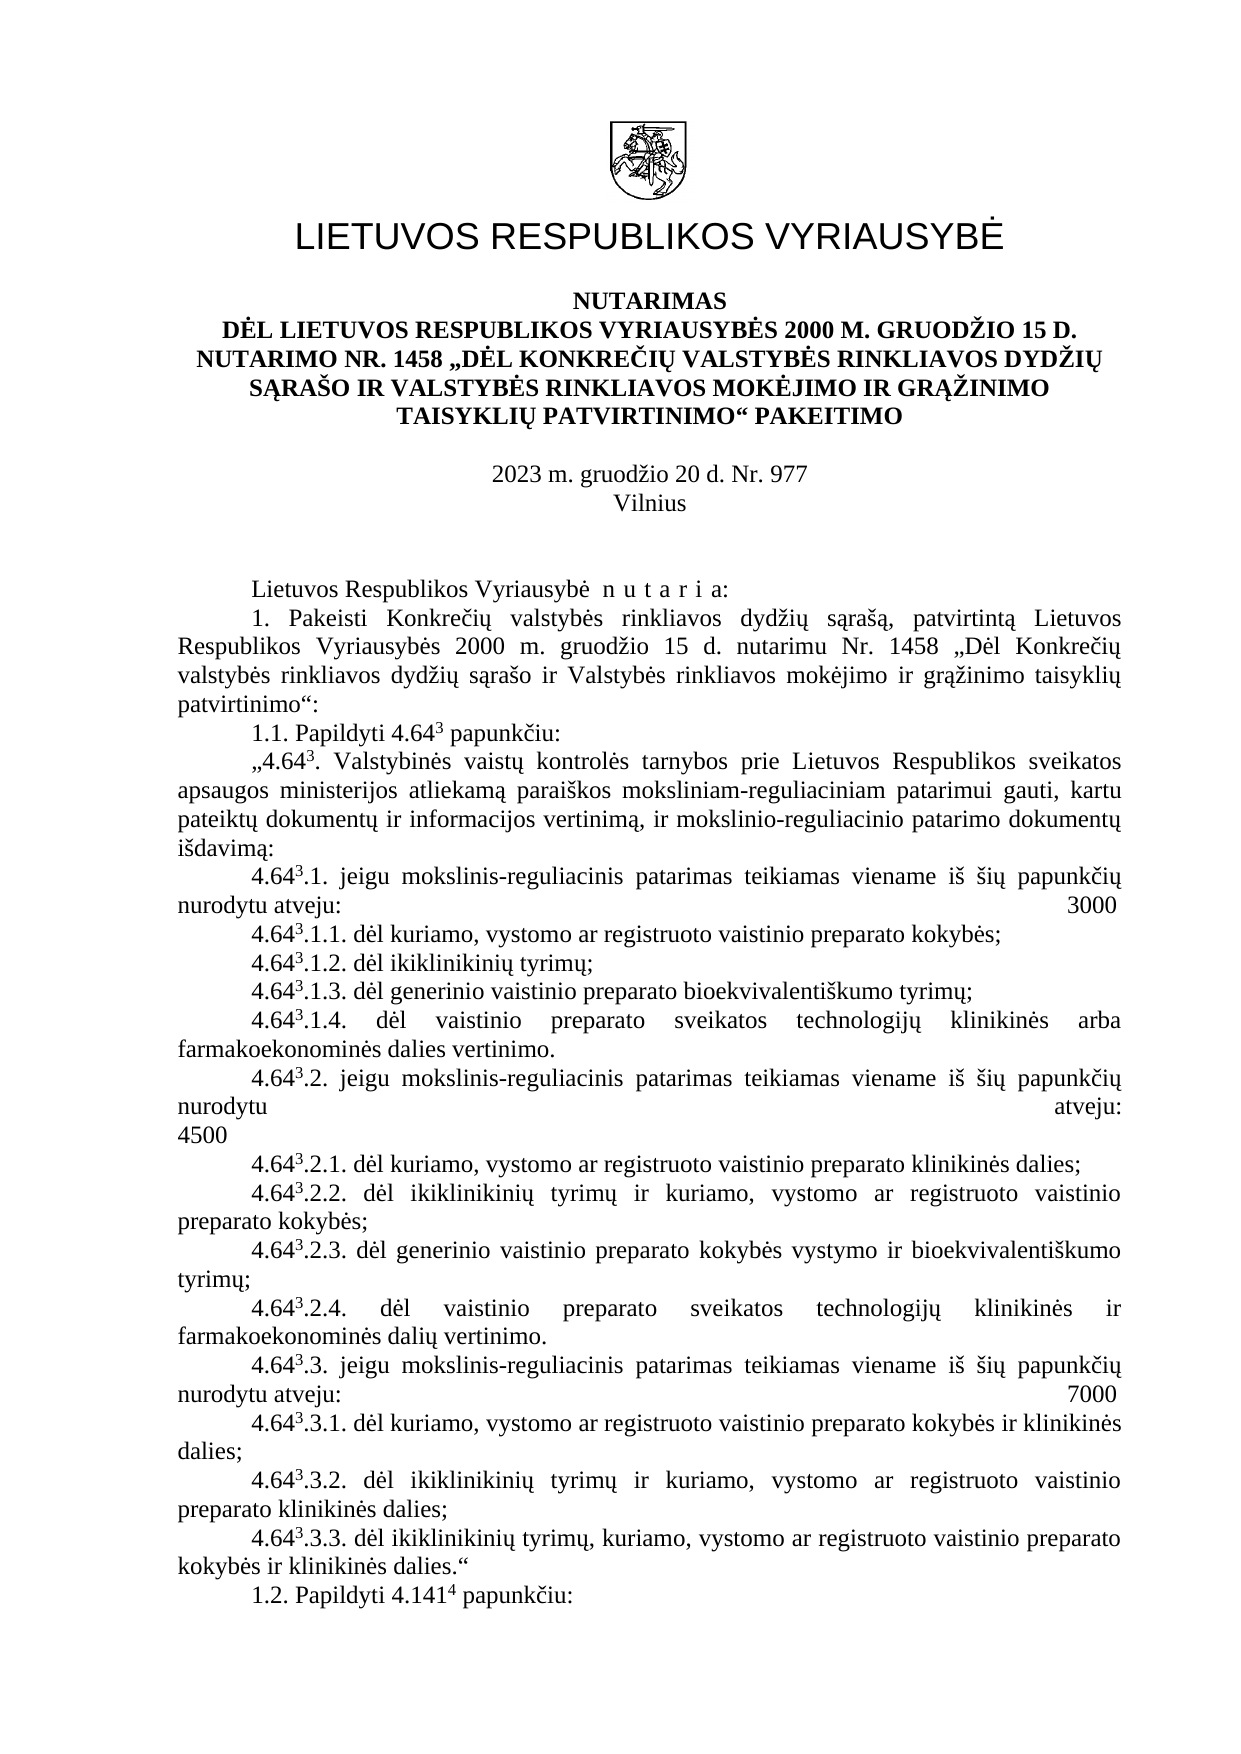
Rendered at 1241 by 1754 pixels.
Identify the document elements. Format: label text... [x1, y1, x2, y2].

text 4.643.3.2. dėl ikiklinikinių tyrimų ir kuriamo, vystomo ar registruoto vaistinio preparato klinikinės dalies; [177, 1465, 1122, 1523]
text 4.643.2. jeigu mokslinis-reguliacinis patarimas teikiamas viename iš šių papunkčių nurodytu atveju: 4500 [177, 1063, 1122, 1149]
text nutarimas [177, 286, 1122, 315]
text 4.643.3.1. dėl kuriamo, vystomo ar registruoto vaistinio preparato kokybės ir klinikinės dalies; [177, 1408, 1122, 1465]
text 2023 m. gruodžio 20 d. Nr. 977 [177, 459, 1122, 488]
text Vilnius [177, 488, 1122, 516]
text Lietuvos Respublikos Vyriausybė nutaria: [177, 574, 1122, 603]
text 1.2. Papildyti 4.1414 papunkčiu: [177, 1580, 1122, 1609]
text 4.643.1. jeigu mokslinis-reguliacinis patarimas teikiamas viename iš šių papunkčių nurodytu atveju: 3000 [177, 861, 1122, 919]
text 4.643.2.1. dėl kuriamo, vystomo ar registruoto vaistinio preparato klinikinės dalies; [177, 1149, 1122, 1178]
text 4.643.2.2. dėl ikiklinikinių tyrimų ir kuriamo, vystomo ar registruoto vaistinio preparato kokybės; [177, 1178, 1122, 1235]
text 4.643.2.4. dėl vaistinio preparato sveikatos technologijų klinikinės ir farmakoekonominės dalių vertinimo. [177, 1293, 1122, 1350]
text 4.643.3.3. dėl ikiklinikinių tyrimų, kuriamo, vystomo ar registruoto vaistinio preparato kokybės ir klinikinės dalies.“ [177, 1523, 1122, 1580]
text 4.643.1.4. dėl vaistinio preparato sveikatos technologijų klinikinės arba farmakoekonominės dalies vertinimo. [177, 1005, 1122, 1063]
text 1. Pakeisti Konkrečių valstybės rinkliavos dydžių sąrašą, patvirtintą Lietuvos Respublikos Vyriausybės 2000 m. gruodžio 15 d. nutarimu Nr. 1458 „Dėl Konkrečių valstybės rinkliavos dydžių sąrašo ir Valstybės rinkliavos mokėjimo ir grąžinimo taisyklių patvirtinimo“: [177, 603, 1122, 718]
text 4.643.3. jeigu mokslinis-reguliacinis patarimas teikiamas viename iš šių papunkčių nurodytu atveju: 7000 [177, 1350, 1122, 1408]
text 4.643.1.3. dėl generinio vaistinio preparato bioekvivalentiškumo tyrimų; [177, 976, 1122, 1005]
text 4.643.1.1. dėl kuriamo, vystomo ar registruoto vaistinio preparato kokybės; [177, 919, 1122, 948]
text „4.643. Valstybinės vaistų kontrolės tarnybos prie Lietuvos Respublikos sveikatos apsaugos ministerijos atliekamą paraiškos moksliniam-reguliaciniam patarimui gauti, kartu pateiktų dokumentų ir informacijos vertinimą, ir mokslinio-reguliacinio patarimo dokumentų išdavimą: [177, 746, 1122, 861]
text DĖL LIETUVOS RESPUBLIKOS VYRIAUSYBĖS 2000 M. GRUODŽIO 15 D. NUTARIMO NR. 1458 „DĖL KONKREČIŲ VALSTYBĖS RINKLIAVOS DYDŽIŲ SĄRAŠO IR VALSTYBĖS RINKLIAVOS MOKĖJIMO IR GRĄŽINIMO TAISYKLIŲ PATVIRTINIMO“ PAKEITIMO [177, 315, 1122, 430]
text 4.643.1.2. dėl ikiklinikinių tyrimų; [177, 948, 1122, 976]
text 4.643.2.3. dėl generinio vaistinio preparato kokybės vystymo ir bioekvivalentiškumo tyrimų; [177, 1235, 1122, 1293]
text 1.1. Papildyti 4.643 papunkčiu: [177, 718, 1122, 746]
text Lietuvos Respublikos Vyriausybė [177, 214, 1122, 258]
